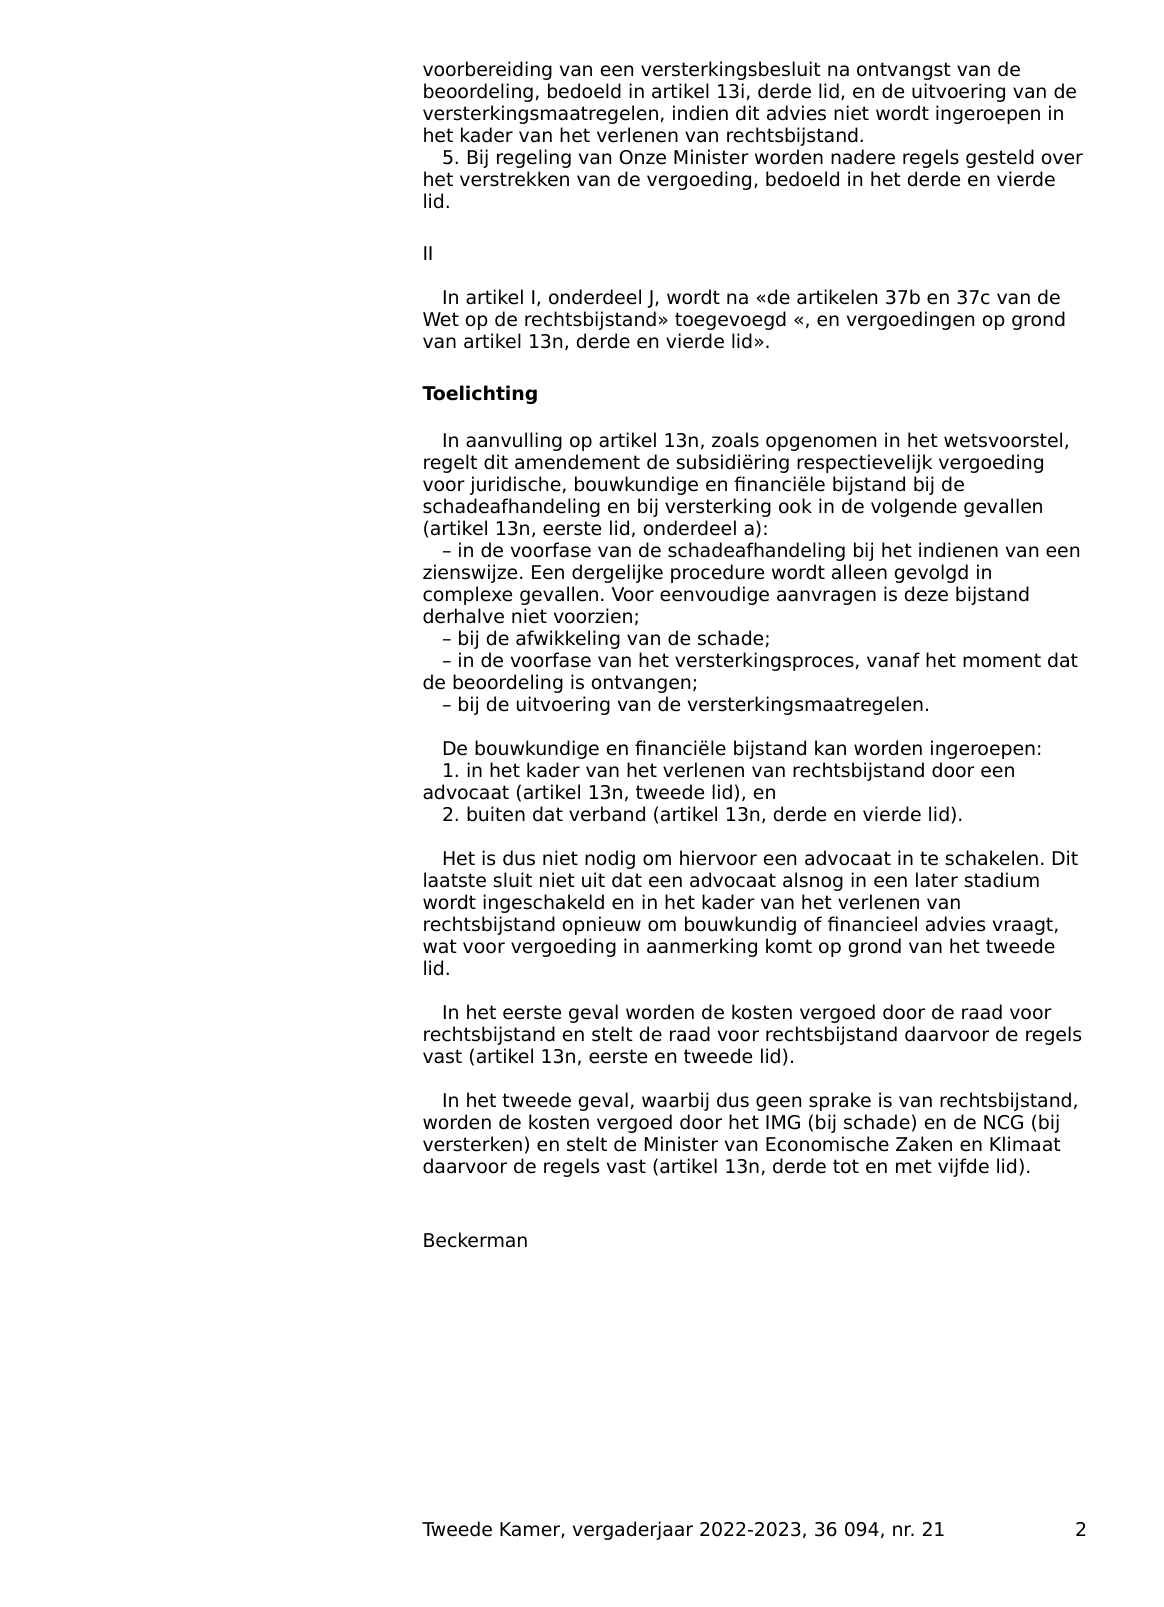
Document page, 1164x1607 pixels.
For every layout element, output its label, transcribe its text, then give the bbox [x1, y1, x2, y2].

text 5. Bij regeling van Onze Minister worden nadere regels gesteld over het verstrekken van de vergoeding, bedoeld in het derde en vierde lid. [422, 147, 1087, 213]
text In het tweede geval, waarbij dus geen sprake is van rechtsbijstand, worden de kosten vergoed door het IMG (bij schade) en de NCG (bij versterken) en stelt de Minister van Economische Zaken en Klimaat daarvoor de regels vast (artikel 13n, derde tot en met vijfde lid). [422, 1090, 1087, 1178]
subtitle Toelichting [422, 383, 1087, 405]
subtitle II [422, 243, 1087, 265]
text voorbereiding van een versterkingsbesluit na ontvangst van de beoordeling, bedoeld in artikel 13i, derde lid, en de uitvoering van de versterkingsmaatregelen, indien dit advies niet wordt ingeroepen in het kader van het verlenen van rechtsbijstand. [422, 59, 1087, 147]
text – in de voorfase van het versterkingsproces, vanaf het moment dat de beoordeling is ontvangen; [422, 650, 1087, 694]
text In artikel I, onderdeel J, wordt na «de artikelen 37b en 37c van de Wet op de rechtsbijstand» toegevoegd «, en vergoedingen op grond van artikel 13n, derde en vierde lid». [422, 287, 1087, 353]
text In aanvulling op artikel 13n, zoals opgenomen in het wetsvoorstel, regelt dit amendement de subsidiëring respectievelijk vergoeding voor juridische, bouwkundige en financiële bijstand bij de schadeafhandeling en bij versterking ook in de volgende gevallen (artikel 13n, eerste lid, onderdeel a): [422, 430, 1087, 540]
text 2. buiten dat verband (artikel 13n, derde en vierde lid). [422, 804, 1087, 826]
text 1. in het kader van het verlenen van rechtsbijstand door een advocaat (artikel 13n, tweede lid), en [422, 760, 1087, 804]
text In het eerste geval worden de kosten vergoed door de raad voor rechtsbijstand en stelt de raad voor rechtsbijstand daarvoor de regels vast (artikel 13n, eerste en tweede lid). [422, 1002, 1087, 1068]
text Het is dus niet nodig om hiervoor een advocaat in te schakelen. Dit laatste sluit niet uit dat een advocaat alsnog in een later stadium wordt ingeschakeld en in het kader van het verlenen van rechtsbijstand opnieuw om bouwkundig of financieel advies vraagt, wat voor vergoeding in aanmerking komt op grond van het tweede lid. [422, 848, 1087, 980]
text – bij de uitvoering van de versterkingsmaatregelen. [422, 694, 1087, 716]
text De bouwkundige en financiële bijstand kan worden ingeroepen: [422, 738, 1087, 760]
text – bij de afwikkeling van de schade; [422, 628, 1087, 650]
text Beckerman [422, 1208, 1087, 1252]
text – in de voorfase van de schadeafhandeling bij het indienen van een zienswijze. Een dergelijke procedure wordt alleen gevolgd in complexe gevallen. Voor eenvoudige aanvragen is deze bijstand derhalve niet voorzien; [422, 540, 1087, 628]
